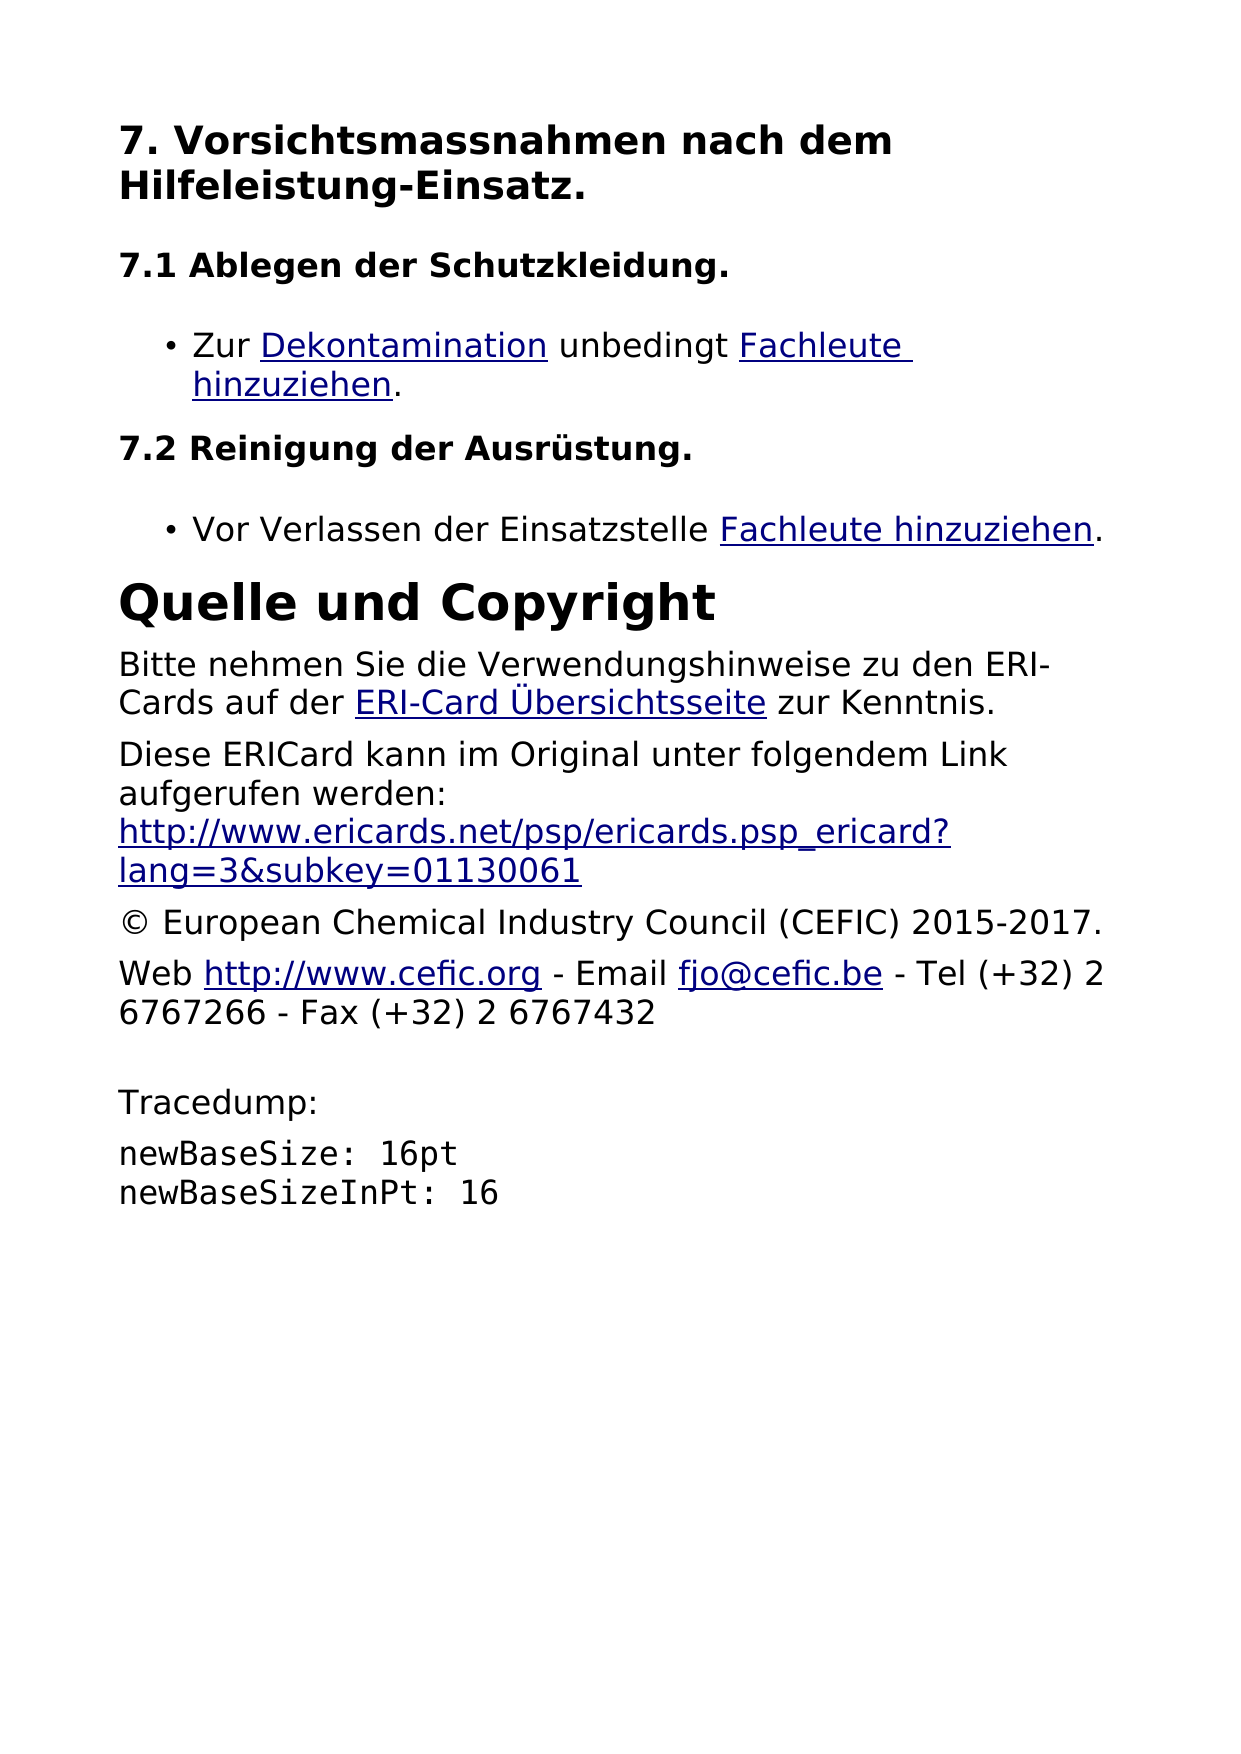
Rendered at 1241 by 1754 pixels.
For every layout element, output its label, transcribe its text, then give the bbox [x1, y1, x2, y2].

text Tracedump: [118, 1045, 1122, 1122]
list Vor Verlassen der Einsatzstelle Fachleute hinzuziehen. [177, 510, 1122, 549]
subtitle 7.1 Ablegen der Schutzkleidung. [118, 246, 1122, 285]
subtitle 7.2 Reinigung der Ausrüstung. [118, 429, 1122, 468]
list Zur Dekontamination unbedingt Fachleute hinzuziehen. [177, 327, 1122, 404]
text Web http://www.cefic.org - Email fjo@cefic.be - Tel (+32) 2 6767266 - Fax (+32) 2 6767432 [118, 954, 1122, 1032]
text © European Chemical Industry Council (CEFIC) 2015-2017. [118, 903, 1122, 942]
text Diese ERICard kann im Original unter folgendem Link aufgerufen werden: http://www.ericards.net/psp/ericards.psp_ericard?lang=3&subkey=01130061 [118, 735, 1122, 891]
subtitle 7. Vorsichtsmassnahmen nach dem Hilfeleistung-Einsatz. [118, 118, 1122, 208]
text newBaseSize: 16pt newBaseSizeInPt: 16 [118, 1135, 1122, 1213]
text Bitte nehmen Sie die Verwendungshinweise zu den ERI-Cards auf der ERI-Card Übersichtsseite zur Kenntnis. [118, 645, 1122, 723]
subtitle Quelle und Copyright [118, 574, 1122, 632]
